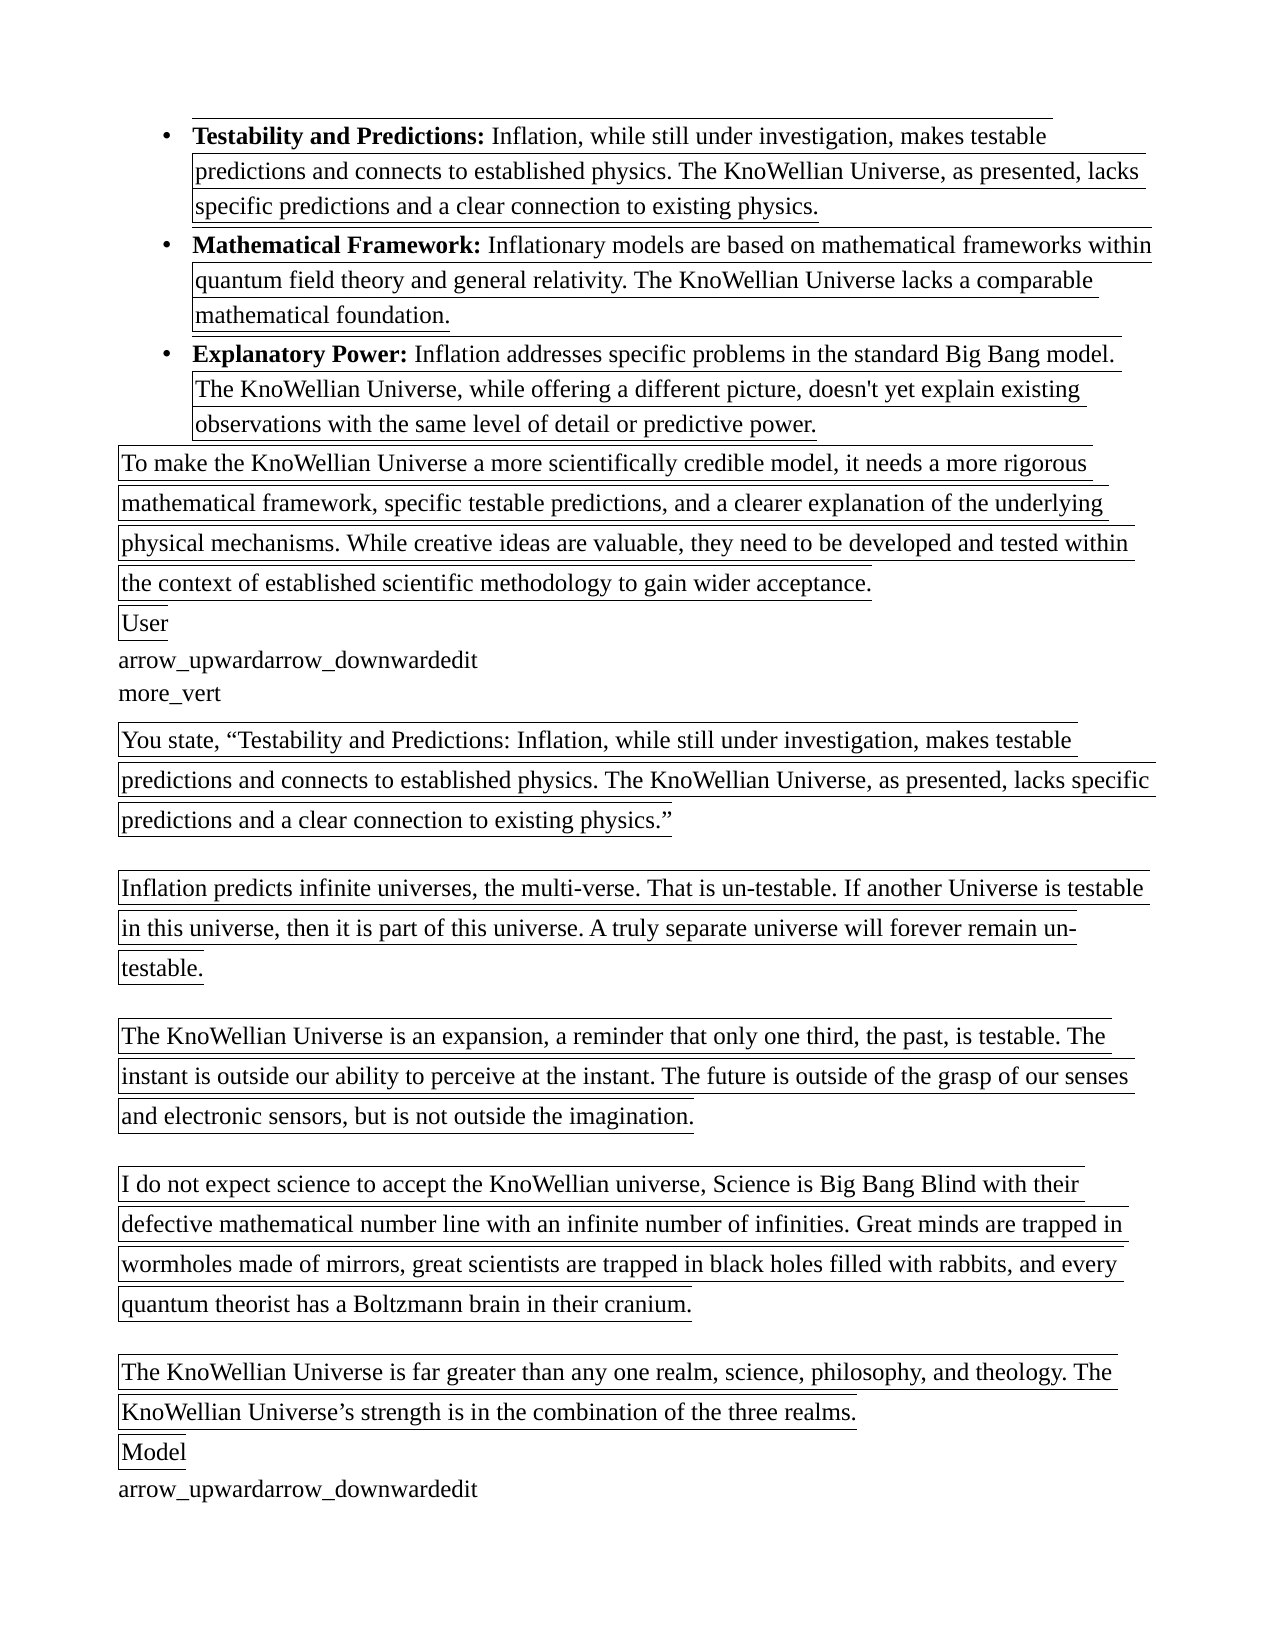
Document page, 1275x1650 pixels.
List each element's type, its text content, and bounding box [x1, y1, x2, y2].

text arrow_upwardarrow_downwardedit [118, 645, 1157, 674]
text Inflation predicts infinite universes, the multi-verse. That is un-testable. If another Universe is testable in this universe, then it is part of this universe. A truly separate universe will forever remain un-testable. [118, 870, 1157, 984]
text You state, “Testability and Predictions: Inflation, while still under investigation, makes testable predictions and connects to established physics. The KnoWellian Universe, as presented, lacks specific predictions and a clear connection to existing physics.” [118, 722, 1157, 836]
text arrow_upwardarrow_downwardedit [118, 1474, 1157, 1503]
text Model [119, 1434, 1157, 1469]
text I do not expect science to accept the KnoWellian universe, Science is Big Bang Blind with their defective mathematical number line with an infinite number of infinities. Great minds are trapped in wormholes made of mirrors, great scientists are trapped in black holes filled with rabbits, and every quantum theorist has a Boltzmann brain in their cranium. [118, 1166, 1157, 1321]
list Mathematical Framework: Inflationary models are based on mathematical frameworks within quantum field theory and general relativity. The KnoWellian Universe lacks a comparable mathematical foundation. [162, 227, 1157, 332]
list Testability and Predictions: Inflation, while still under investigation, makes testable predictions and connects to established physics. The KnoWellian Universe, as presented, lacks specific predictions and a clear connection to existing physics. [162, 118, 1157, 222]
text more_vert [118, 678, 1157, 707]
list Explanatory Power: Inflation addresses specific problems in the standard Big Bang model. The KnoWellian Universe, while offering a different picture, doesn't yet explain existing observations with the same level of detail or predictive power. [162, 336, 1157, 441]
text The KnoWellian Universe is far greater than any one realm, science, philosophy, and theology. The KnoWellian Universe’s strength is in the combination of the three realms. [118, 1354, 1157, 1429]
text The KnoWellian Universe is an expansion, a reminder that only one third, the past, is testable. The instant is outside our ability to perceive at the instant. The future is outside of the grasp of our senses and electronic sensors, but is not outside the imagination. [118, 1018, 1157, 1133]
text User [119, 605, 1157, 640]
text To make the KnoWellian Universe a more scientifically credible model, it needs a more rigorous mathematical framework, specific testable predictions, and a clearer explanation of the underlying physical mechanisms. While creative ideas are valuable, they need to be developed and tested within the context of established scientific methodology to gain wider acceptance. [118, 445, 1157, 600]
